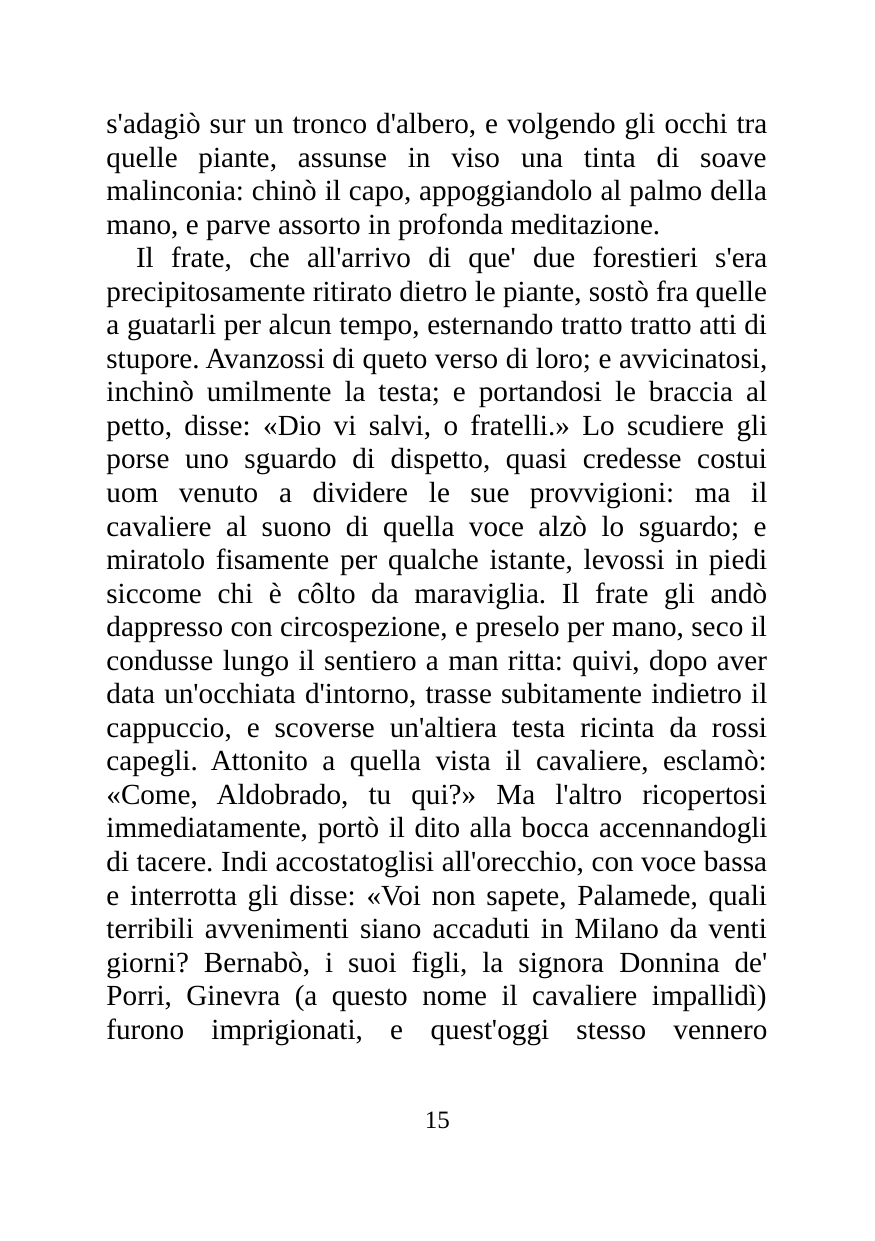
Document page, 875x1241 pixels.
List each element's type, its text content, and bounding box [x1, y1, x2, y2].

text s'adagiò sur un tronco d'albero, e volgendo gli occhi tra quelle piante, assunse in viso una tinta di soave malinconia: chinò il capo, appoggiandolo al palmo della mano, e parve assorto in profonda meditazione. [106, 106, 768, 240]
text Il frate, che all'arrivo di que' due forestieri s'era precipitosamente ritirato dietro le piante, sostò fra quelle a guatarli per alcun tempo, esternando tratto tratto atti di stupore. Avanzossi di queto verso di loro; e avvicinatosi, inchinò umilmente la testa; e portandosi le braccia al petto, disse: «Dio vi salvi, o fratelli.» Lo scudiere gli porse uno sguardo di dispetto, quasi credesse costui uom venuto a dividere le sue provvigioni: ma il cavaliere al suono di quella voce alzò lo sguardo; e miratolo fisamente per qualche istante, levossi in piedi siccome chi è côlto da maraviglia. Il frate gli andò dappresso con circospezione, e preselo per mano, seco il condusse lungo il sentiero a man ritta: quivi, dopo aver data un'occhiata d'intorno, trasse subitamente indietro il cappuccio, e scoverse un'altiera testa ricinta da rossi capegli. Attonito a quella vista il cavaliere, esclamò: «Come, Aldobrado, tu qui?» Ma l'altro ricopertosi immediatamente, portò il dito alla bocca accennandogli di tacere. Indi accostatoglisi all'orecchio, con voce bassa e interrotta gli disse: «Voi non sapete, Palamede, quali terribili avvenimenti siano accaduti in Milano da venti giorni? Bernabò, i suoi figli, la signora Donnina de' Porri, Ginevra (a questo nome il cavaliere impallidì) furono imprigionati, e quest'oggi stesso vennero [106, 240, 768, 1045]
